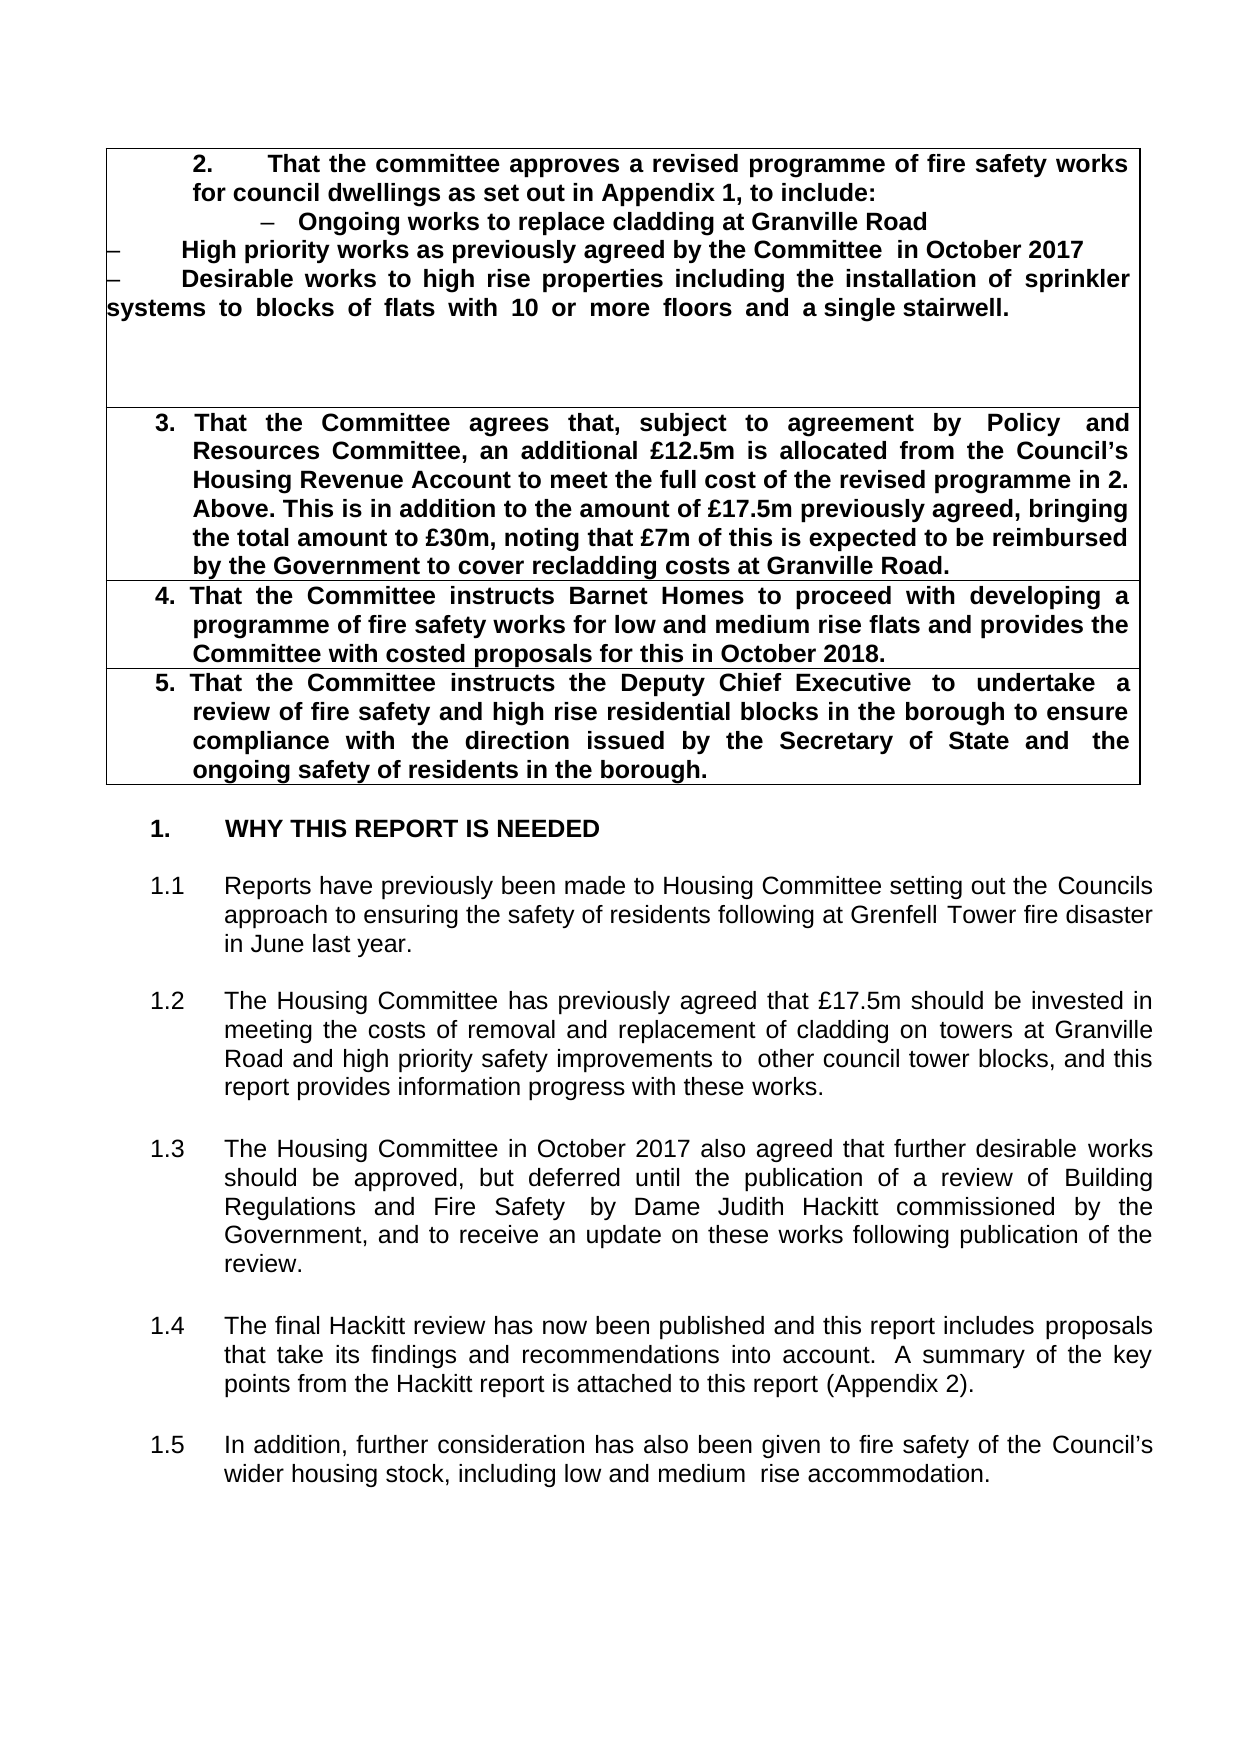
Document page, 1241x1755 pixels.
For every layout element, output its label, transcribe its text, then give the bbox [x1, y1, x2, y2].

subtitle WHY THIS REPORT IS NEEDED [150, 813, 1153, 842]
list The Housing Committee in October 2017 also agreed that further desirable works should be approved, but deferred until the publication of a review of Building Regulations and Fire Safety by Dame Judith Hackitt commissioned by the Government, and to receive an update on these works following publication of the review. [150, 1134, 1153, 1278]
list The Housing Committee has previously agreed that £17.5m should be invested in meeting the costs of removal and replacement of cladding on towers at Granville Road and high priority safety improvements to other council tower blocks, and this report provides information progress with these works. [150, 986, 1153, 1101]
table_cell 5. That the Committee instructs the Deputy Chief Executive to undertake a review of fire safety and high rise residential blocks in the borough to ensure compliance with the direction issued by the Secretary of State and the ongoing safety of residents in the borough. [107, 669, 1139, 783]
list The final Hackitt review has now been published and this report includes proposals that take its findings and recommendations into account. A summary of the key points from the Hackitt report is attached to this report (Appendix 2). [150, 1311, 1153, 1397]
table_cell 4. That the Committee instructs Barnet Homes to proceed with developing a programme of fire safety works for low and medium rise flats and provides the Committee with costed proposals for this in October 2018. [107, 581, 1139, 667]
list In addition, further consideration has also been given to fire safety of the Council’s wider housing stock, including low and medium rise accommodation. [150, 1430, 1153, 1488]
table_header That the committee approves a revised programme of fire safety works for council dwellings as set out in Appendix 1, to include: Ongoing works to replace cladding at Granville Road High priority works as previously agreed by the Committee in October 2017 Desirable works to high rise properties including the installation of sprinkler systems to blocks of flats with 10 or more floors and a single stairwell. [107, 149, 1139, 407]
table_cell 3. That the Committee agrees that, subject to agreement by Policy and Resources Committee, an additional £12.5m is allocated from the Council’s Housing Revenue Account to meet the full cost of the revised programme in 2. Above. This is in addition to the amount of £17.5m previously agreed, bringing the total amount to £30m, noting that £7m of this is expected to be reimbursed by the Government to cover recladding costs at Granville Road. [107, 408, 1139, 580]
list Reports have previously been made to Housing Committee setting out the Councils approach to ensuring the safety of residents following at Grenfell Tower fire disaster in June last year. [150, 871, 1153, 957]
